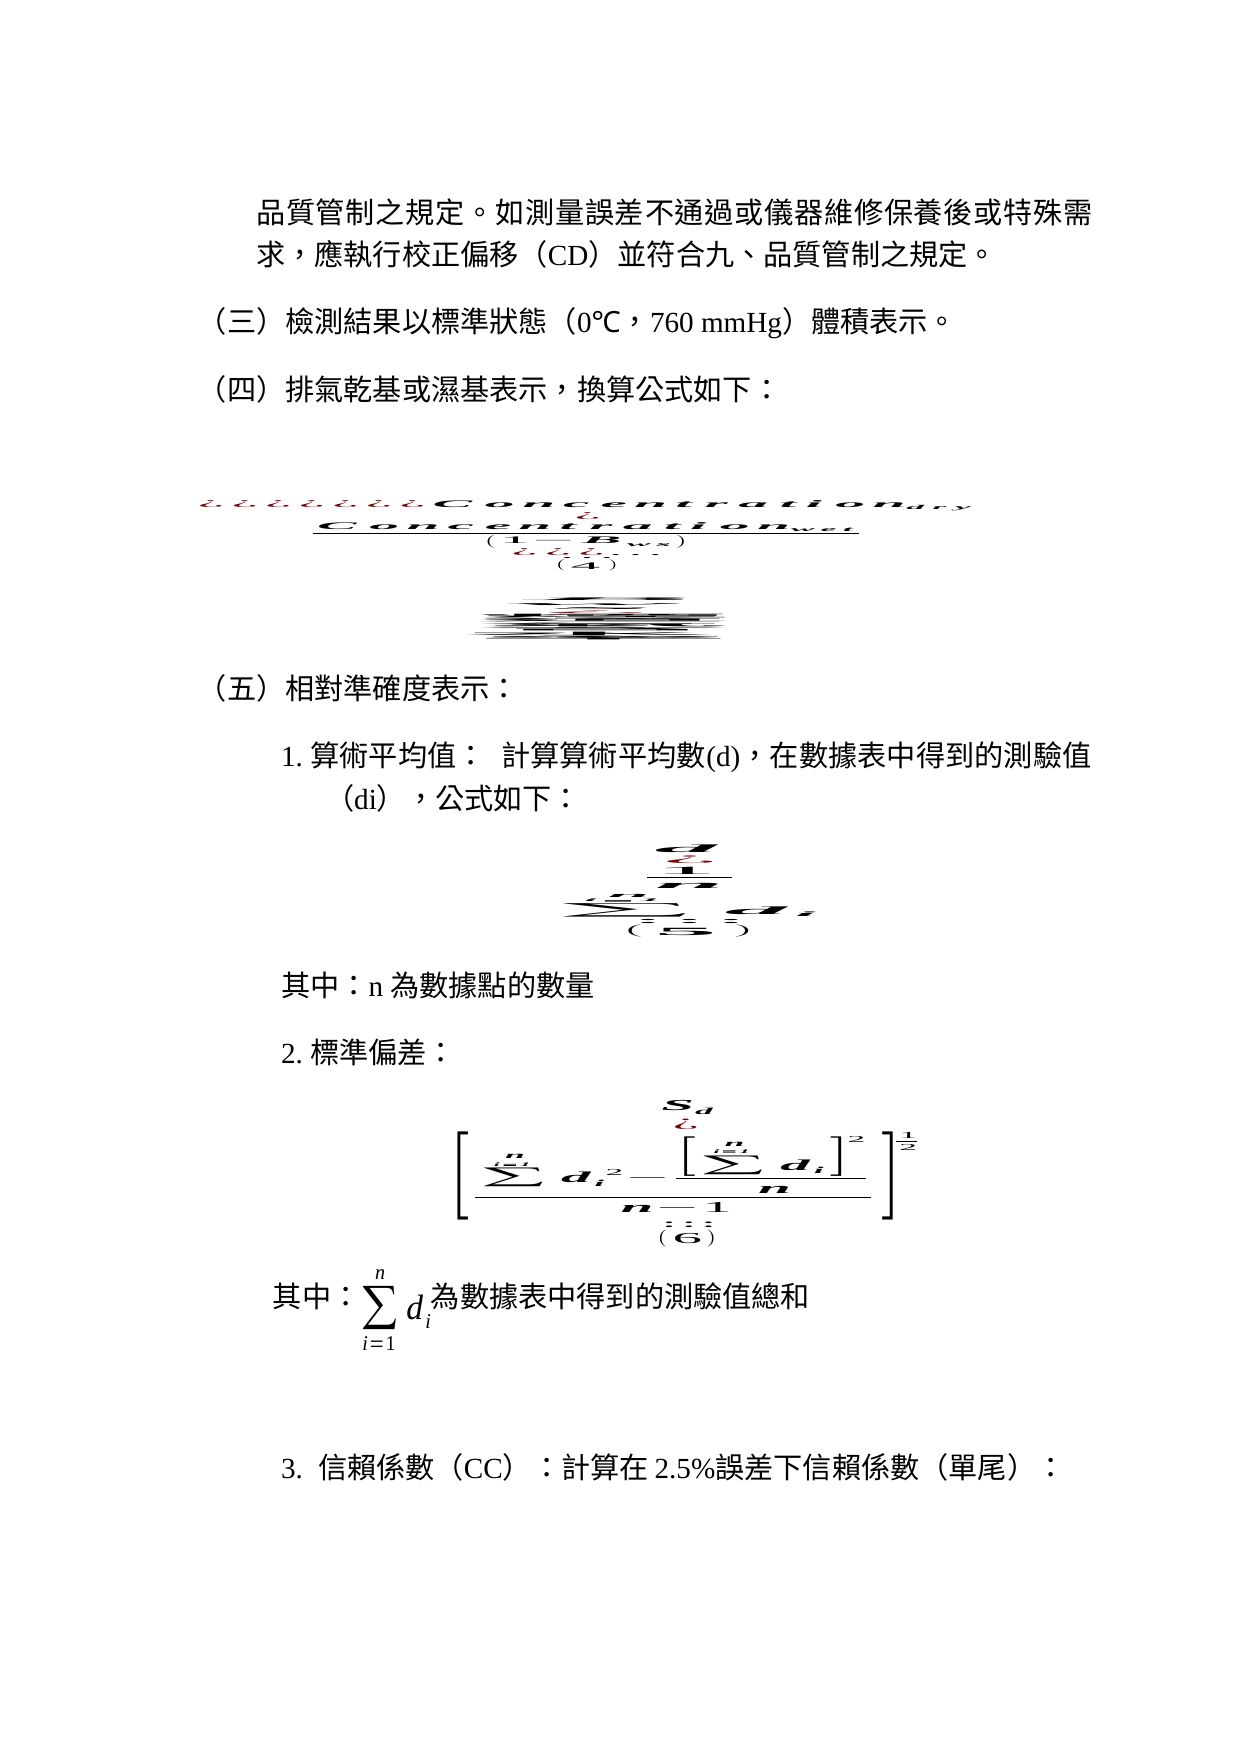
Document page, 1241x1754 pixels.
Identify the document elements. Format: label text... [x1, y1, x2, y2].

text （四）排氣乾基或濕基表示，換算公式如下： [198, 366, 1092, 409]
text 其中：為數據表中得到的測驗值總和 [273, 1260, 1092, 1355]
text 1. 算術平均值： 計算算術平均數(d)，在數據表中得到的測驗值（di），公式如下： [281, 733, 1092, 817]
text （三）檢測結果以標準狀態（0℃，760 mmHg）體積表示。 [198, 299, 1092, 341]
text 2. 標準偏差： [281, 1030, 1092, 1072]
text （二）每批次監測汞前、後應執行測量誤差之確認，其結果應符合九、品質管制之規定。如測量誤差不通過或儀器維修保養後或特殊需求，應執行校正偏移（CD）並符合九、品質管制之規定。 [198, 189, 1092, 274]
text （五）相對準確度表示： [198, 666, 1092, 708]
list 信賴係數（CC）：計算在2.5%誤差下信賴係數（單尾）： [281, 1445, 1092, 1487]
text 其中：n 為數據點的數量 [281, 963, 1092, 1005]
